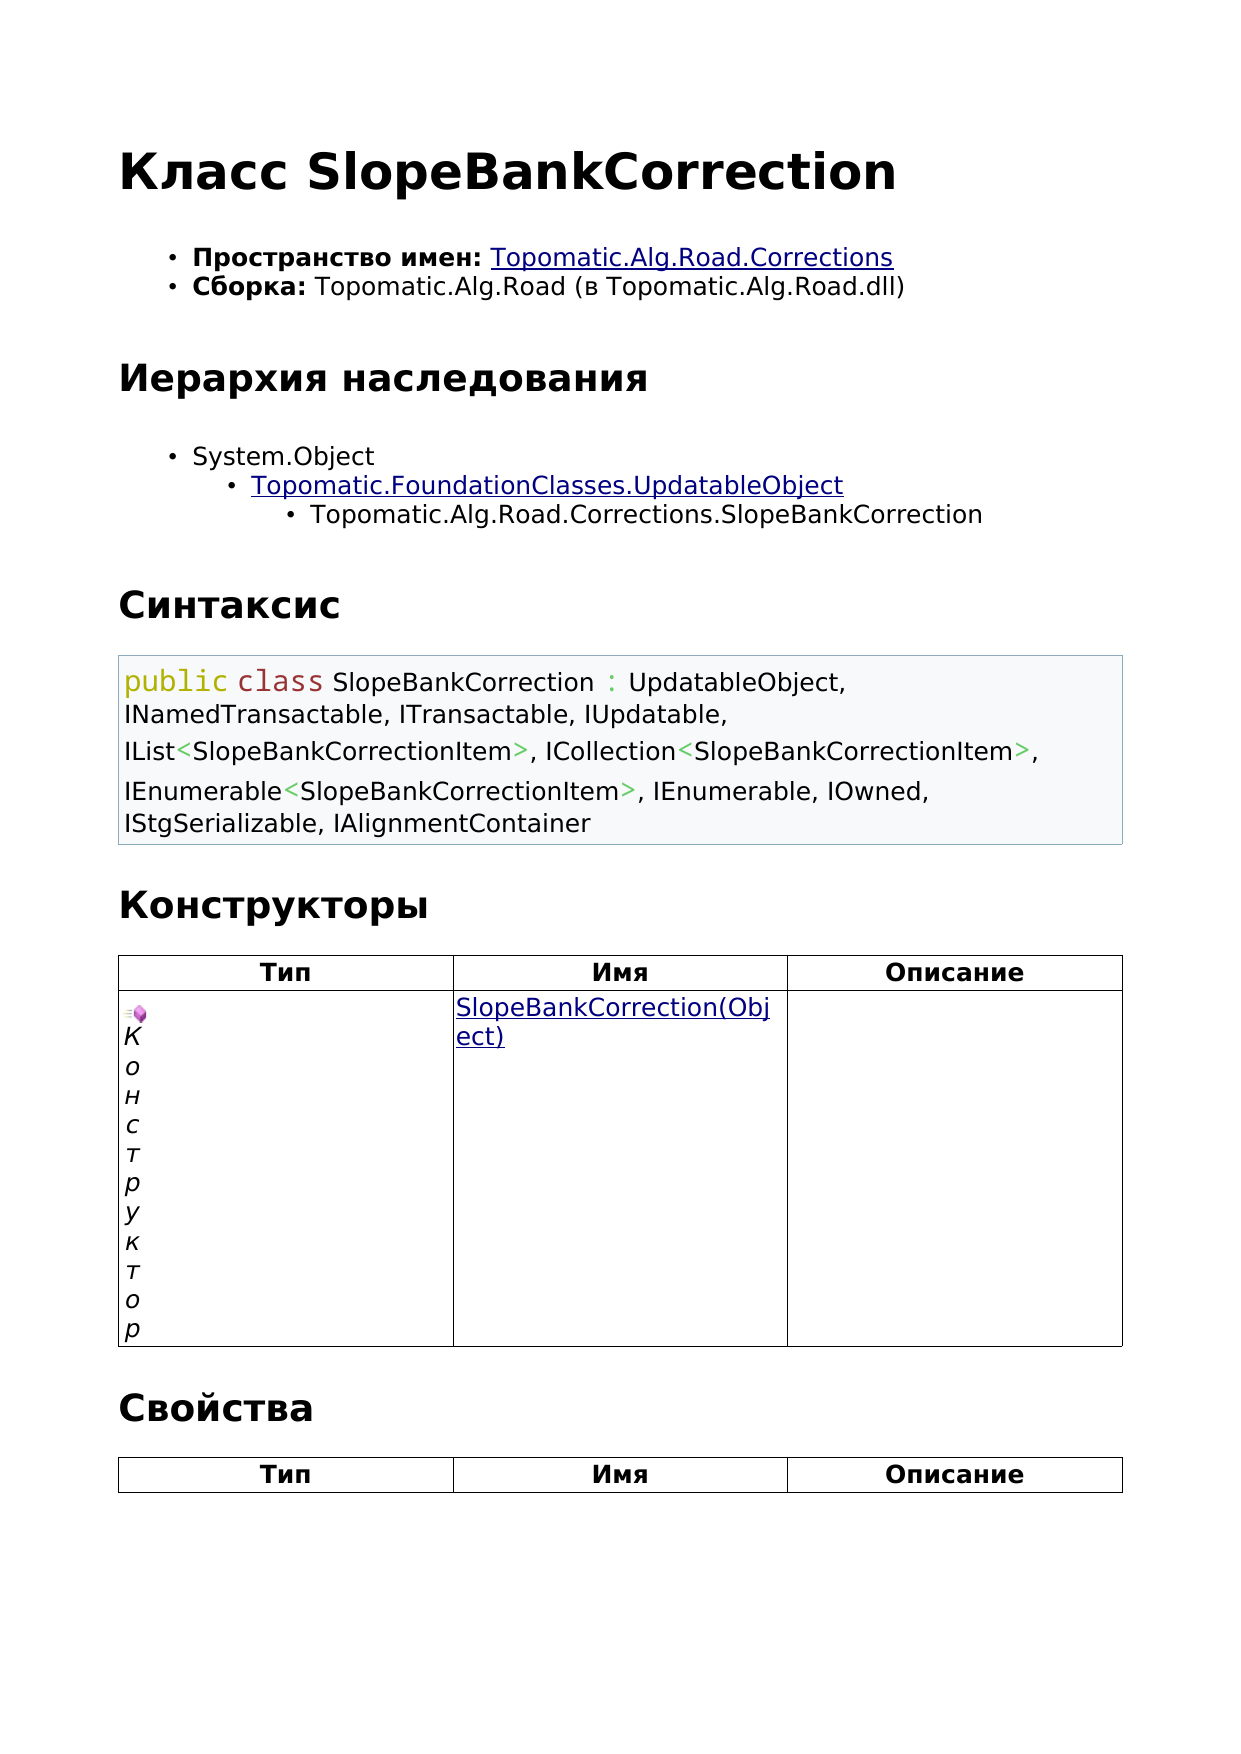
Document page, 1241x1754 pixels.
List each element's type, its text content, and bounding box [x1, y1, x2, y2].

table_header Описание [788, 956, 1122, 990]
table_cell [788, 991, 1122, 1346]
subtitle Иерархия наследования [118, 356, 1122, 400]
table_cell [119, 991, 453, 1346]
table_header Описание [788, 1458, 1122, 1492]
table_header Имя [454, 1458, 787, 1492]
table_header Тип [119, 1458, 453, 1492]
subtitle Класс SlopeBankCorrection [118, 143, 1122, 201]
subtitle Синтаксис [118, 584, 1122, 627]
table_header public class SlopeBankCorrection : UpdatableObject, INamedTransactable, ITransactable, IUpdatable, IList<SlopeBankCorrectionItem>, ICollection<SlopeBankCorrectionItem>, IEnumerable<SlopeBankCorrectionItem>, IEnumerable, IOwned, IStgSerializable, IAlignmentContainer [119, 656, 1122, 844]
list Сборка: Topomatic.Alg.Road (в Topomatic.Alg.Road.dll) [177, 272, 1122, 302]
list Topomatic.FoundationClasses.UpdatableObject [236, 471, 1122, 500]
list System.Object [177, 442, 1122, 471]
table_header Тип [119, 956, 453, 990]
picture [121, 1005, 147, 1023]
list Пространство имен: Topomatic.Alg.Road.Corrections [177, 243, 1122, 272]
list Topomatic.Alg.Road.Corrections.SlopeBankCorrection [295, 500, 1122, 529]
subtitle Конструкторы [118, 884, 1122, 927]
table_header Имя [454, 956, 787, 990]
subtitle Свойства [118, 1386, 1122, 1430]
table_cell SlopeBankCorrection(Object) [454, 991, 787, 1346]
